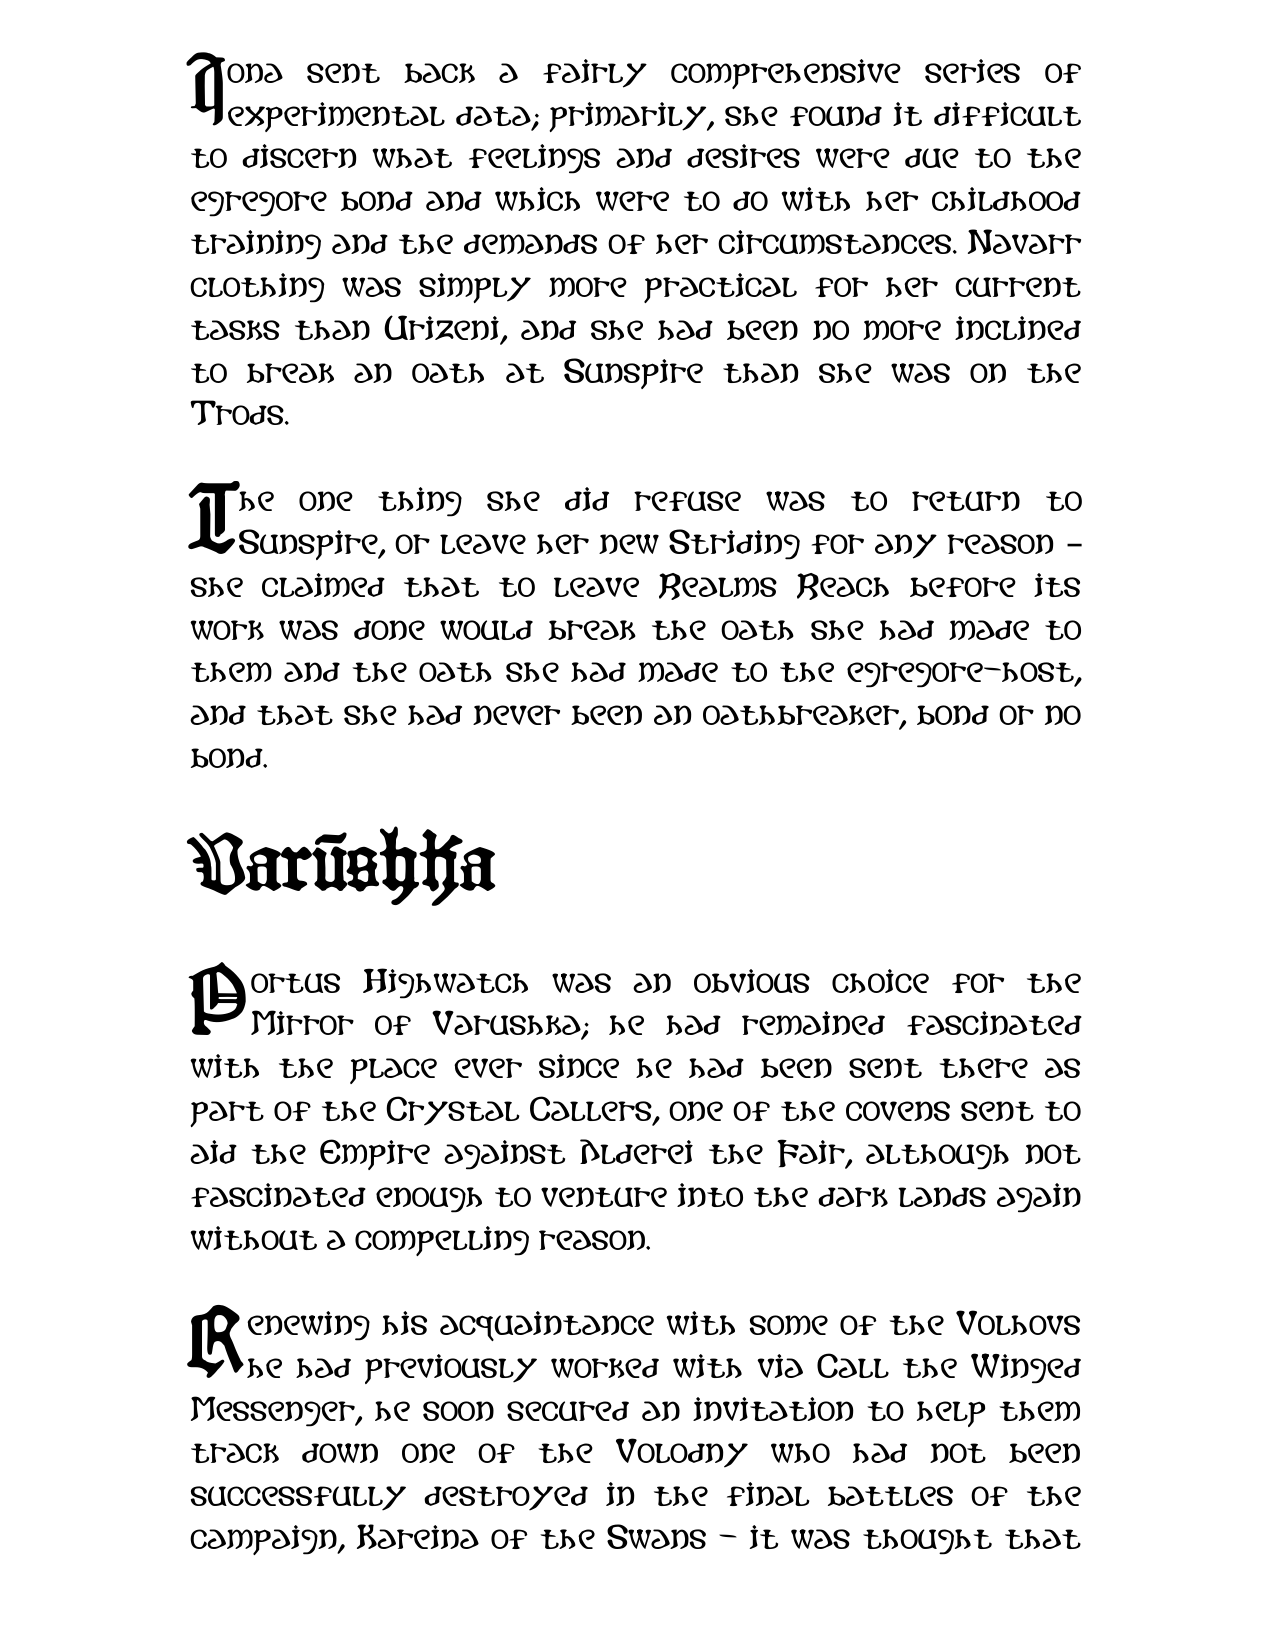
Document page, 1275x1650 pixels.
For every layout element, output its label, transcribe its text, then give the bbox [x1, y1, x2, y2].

text Iona sent back a fairly comprehensive series of experimental data; primarily, she found it difficult to discern what feelings and desires were due to the egregore bond and which were to do with her childhood training and the demands of her circumstances. Navarr clothing was simply more practical for her current tasks than Urizeni, and she had been no more inclined to break an oath at Sunspire than she was on the Trods. [191, 53, 1083, 433]
text Varushka [191, 824, 1083, 907]
text The one thing she did refuse was to return to Sunspire, or leave her new Striding for any reason – she claimed that to leave Realms Reach before its work was done would break the oath she had made to them and the oath she had made to the egregore-host, and that she had never been an oathbreaker, bond or no bond. [191, 481, 1083, 775]
text Portus Highwatch was an obvious choice for the Mirror of Varushka; he had remained fascinated with the place ever since he had been sent there as part of the Crystal Callers, one of the covens sent to aid the Empire against Alderei the Fair, although not fascinated enough to venture into the dark lands again without a compelling reason. [191, 963, 1083, 1257]
text Renewing his acquaintance with some of the Volhovs he had previously worked with via Call the Winged Messenger, he soon secured an invitation to help them track down one of the Volodny who had not been successfully destroyed in the final battles of the campaign, Kareina of the Swans - it was thought that [191, 1305, 1083, 1557]
